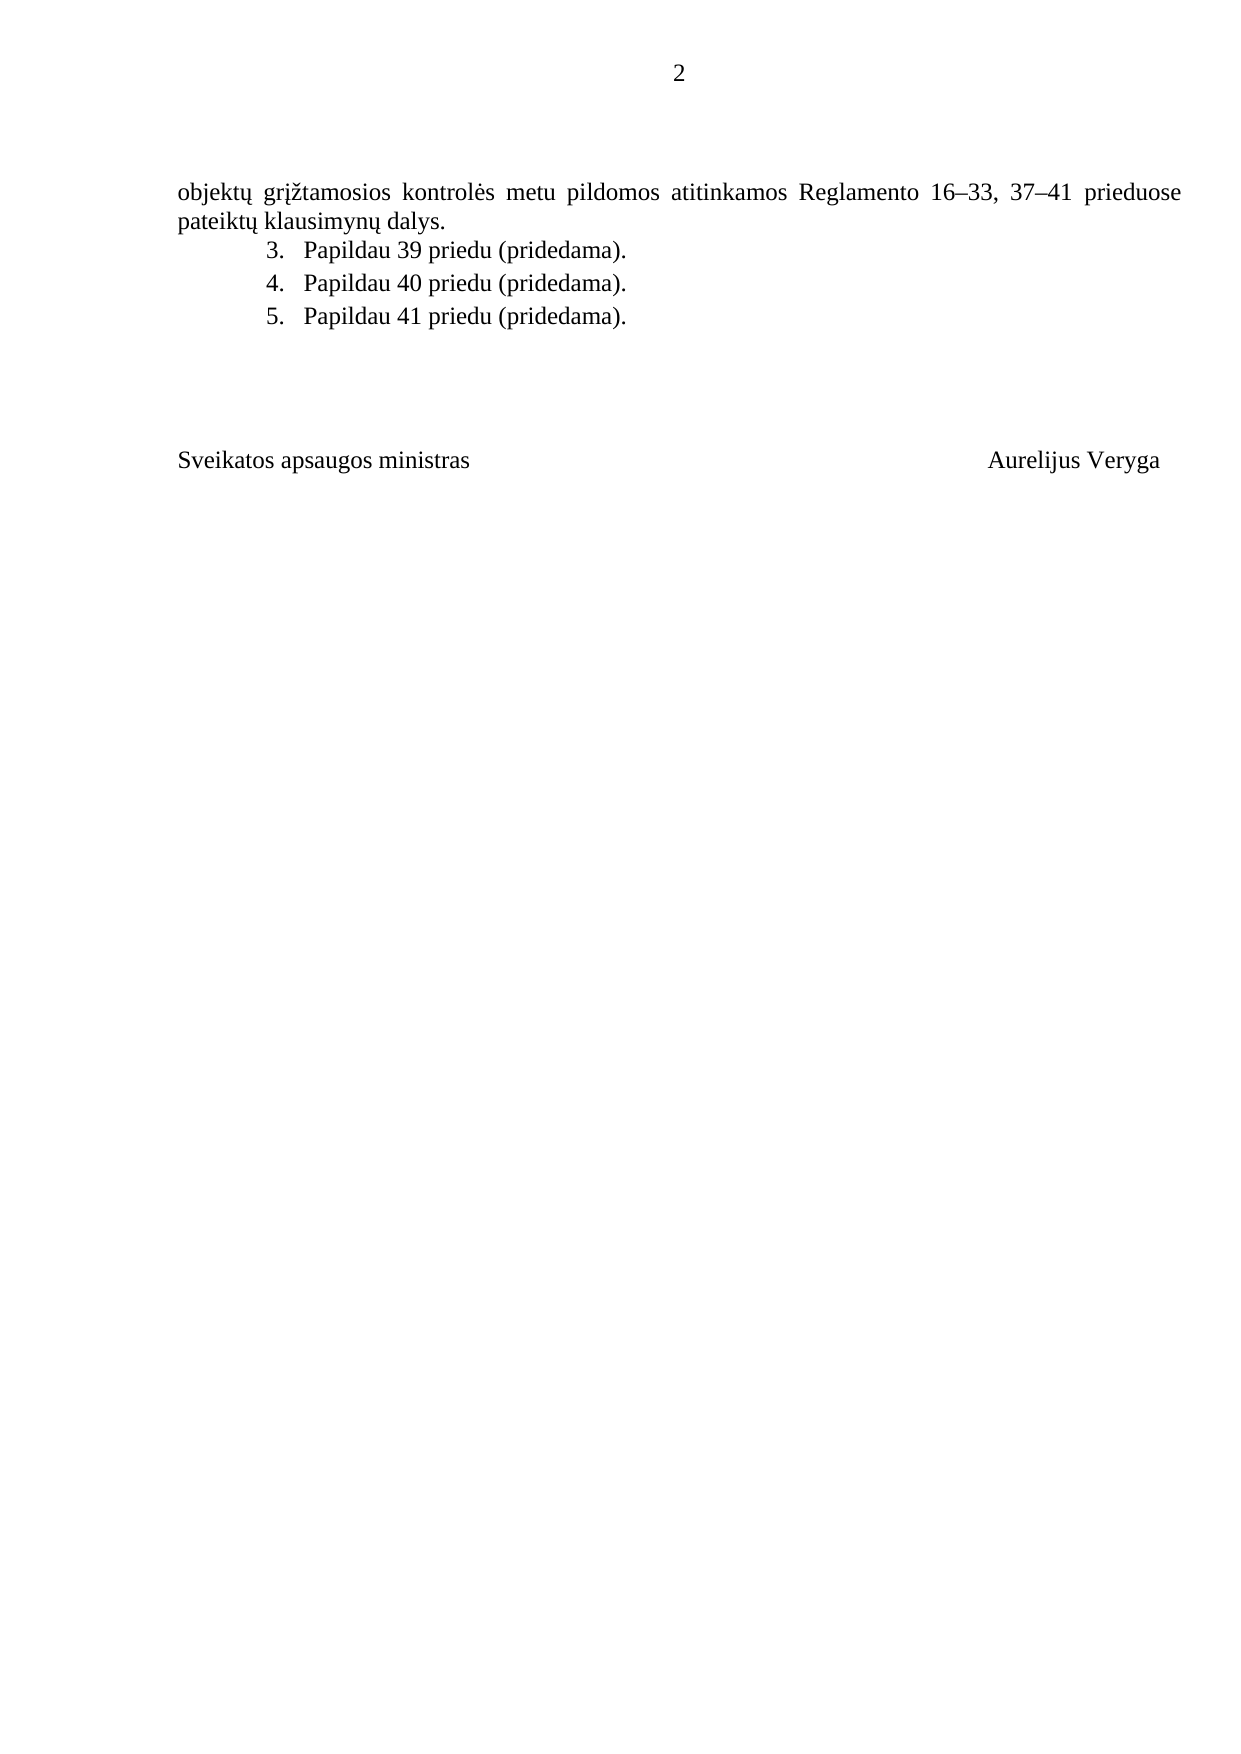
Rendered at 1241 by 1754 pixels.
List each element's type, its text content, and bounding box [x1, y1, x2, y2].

text Sveikatos apsaugos ministras Aurelijus Veryga [177, 446, 1181, 474]
text 5. Papildau 41 priedu (pridedama). [266, 301, 1181, 329]
text 4. Papildau 40 priedu (pridedama). [266, 268, 1181, 296]
text 3. Papildau 39 priedu (pridedama). [266, 235, 1181, 263]
text objektų grįžtamosios kontrolės metu pildomos atitinkamos Reglamento 16–33, 37–41 prieduose pateiktų klausimynų dalys. [177, 177, 1181, 235]
